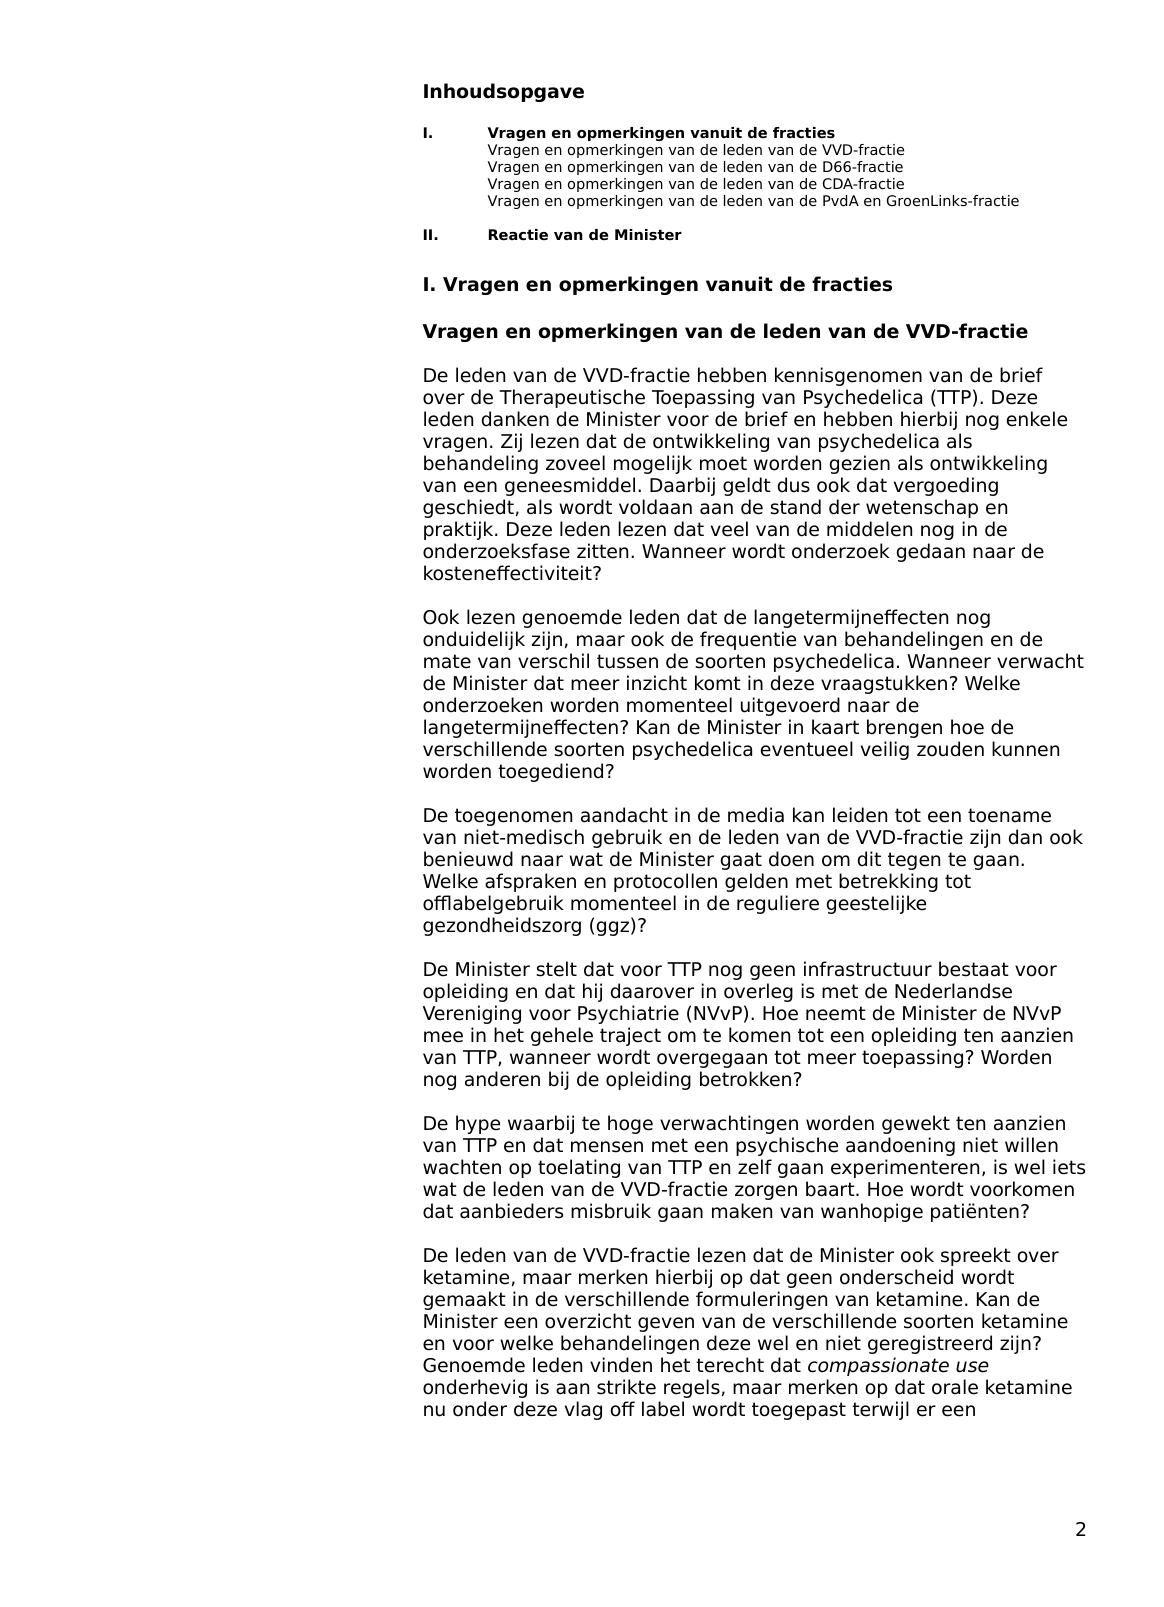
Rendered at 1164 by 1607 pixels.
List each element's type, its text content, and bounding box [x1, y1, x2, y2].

table_cell II. [422, 227, 481, 244]
subtitle Inhoudsopgave [422, 81, 1087, 103]
subtitle I. Vragen en opmerkingen vanuit de fracties [422, 274, 1087, 296]
table_cell [422, 210, 481, 227]
subtitle Vragen en opmerkingen van de leden van de VVD-fractie [422, 321, 1087, 343]
table_cell [422, 142, 481, 159]
table_header Vragen en opmerkingen vanuit de fracties [481, 125, 1087, 142]
table_cell [422, 193, 481, 210]
table_cell [422, 159, 481, 176]
text De toegenomen aandacht in de media kan leiden tot een toename van niet-medisch gebruik en de leden van de VVD-fractie zijn dan ook benieuwd naar wat de Minister gaat doen om dit tegen te gaan. Welke afspraken en protocollen gelden met betrekking tot offlabelgebruik momenteel in de reguliere geestelijke gezondheidszorg (ggz)? [422, 805, 1087, 937]
table_cell Reactie van de Minister [481, 227, 1087, 244]
text De Minister stelt dat voor TTP nog geen infrastructuur bestaat voor opleiding en dat hij daarover in overleg is met de Nederlandse Vereniging voor Psychiatrie (NVvP). Hoe neemt de Minister de NVvP mee in het gehele traject om te komen tot een opleiding ten aanzien van TTP, wanneer wordt overgegaan tot meer toepassing? Worden nog anderen bij de opleiding betrokken? [422, 959, 1087, 1091]
table_cell Vragen en opmerkingen van de leden van de PvdA en GroenLinks-fractie [481, 193, 1087, 210]
text De leden van de VVD-fractie lezen dat de Minister ook spreekt over ketamine, maar merken hierbij op dat geen onderscheid wordt gemaakt in de verschillende formuleringen van ketamine. Kan de Minister een overzicht geven van de verschillende soorten ketamine en voor welke behandelingen deze wel en niet geregistreerd zijn? Genoemde leden vinden het terecht dat compassionate use onderhevig is aan strikte regels, maar merken op dat orale ketamine nu onder deze vlag off label wordt toegepast terwijl er een [422, 1245, 1087, 1421]
table_cell [481, 210, 1087, 227]
table_cell Vragen en opmerkingen van de leden van de D66-fractie [481, 159, 1087, 176]
text De leden van de VVD-fractie hebben kennisgenomen van de brief over de Therapeutische Toepassing van Psychedelica (TTP). Deze leden danken de Minister voor de brief en hebben hierbij nog enkele vragen. Zij lezen dat de ontwikkeling van psychedelica als behandeling zoveel mogelijk moet worden gezien als ontwikkeling van een geneesmiddel. Daarbij geldt dus ook dat vergoeding geschiedt, als wordt voldaan aan de stand der wetenschap en praktijk. Deze leden lezen dat veel van de middelen nog in de onderzoeksfase zitten. Wanneer wordt onderzoek gedaan naar de kosteneffectiviteit? [422, 365, 1087, 585]
text Ook lezen genoemde leden dat de langetermijneffecten nog onduidelijk zijn, maar ook de frequentie van behandelingen en de mate van verschil tussen de soorten psychedelica. Wanneer verwacht de Minister dat meer inzicht komt in deze vraagstukken? Welke onderzoeken worden momenteel uitgevoerd naar de langetermijneffecten? Kan de Minister in kaart brengen hoe de verschillende soorten psychedelica eventueel veilig zouden kunnen worden toegediend? [422, 607, 1087, 783]
table_cell Vragen en opmerkingen van de leden van de VVD-fractie [481, 142, 1087, 159]
text De hype waarbij te hoge verwachtingen worden gewekt ten aanzien van TTP en dat mensen met een psychische aandoening niet willen wachten op toelating van TTP en zelf gaan experimenteren, is wel iets wat de leden van de VVD-fractie zorgen baart. Hoe wordt voorkomen dat aanbieders misbruik gaan maken van wanhopige patiënten? [422, 1113, 1087, 1223]
table_cell [422, 176, 481, 193]
table_header I. [422, 125, 481, 142]
table_cell Vragen en opmerkingen van de leden van de CDA-fractie [481, 176, 1087, 193]
